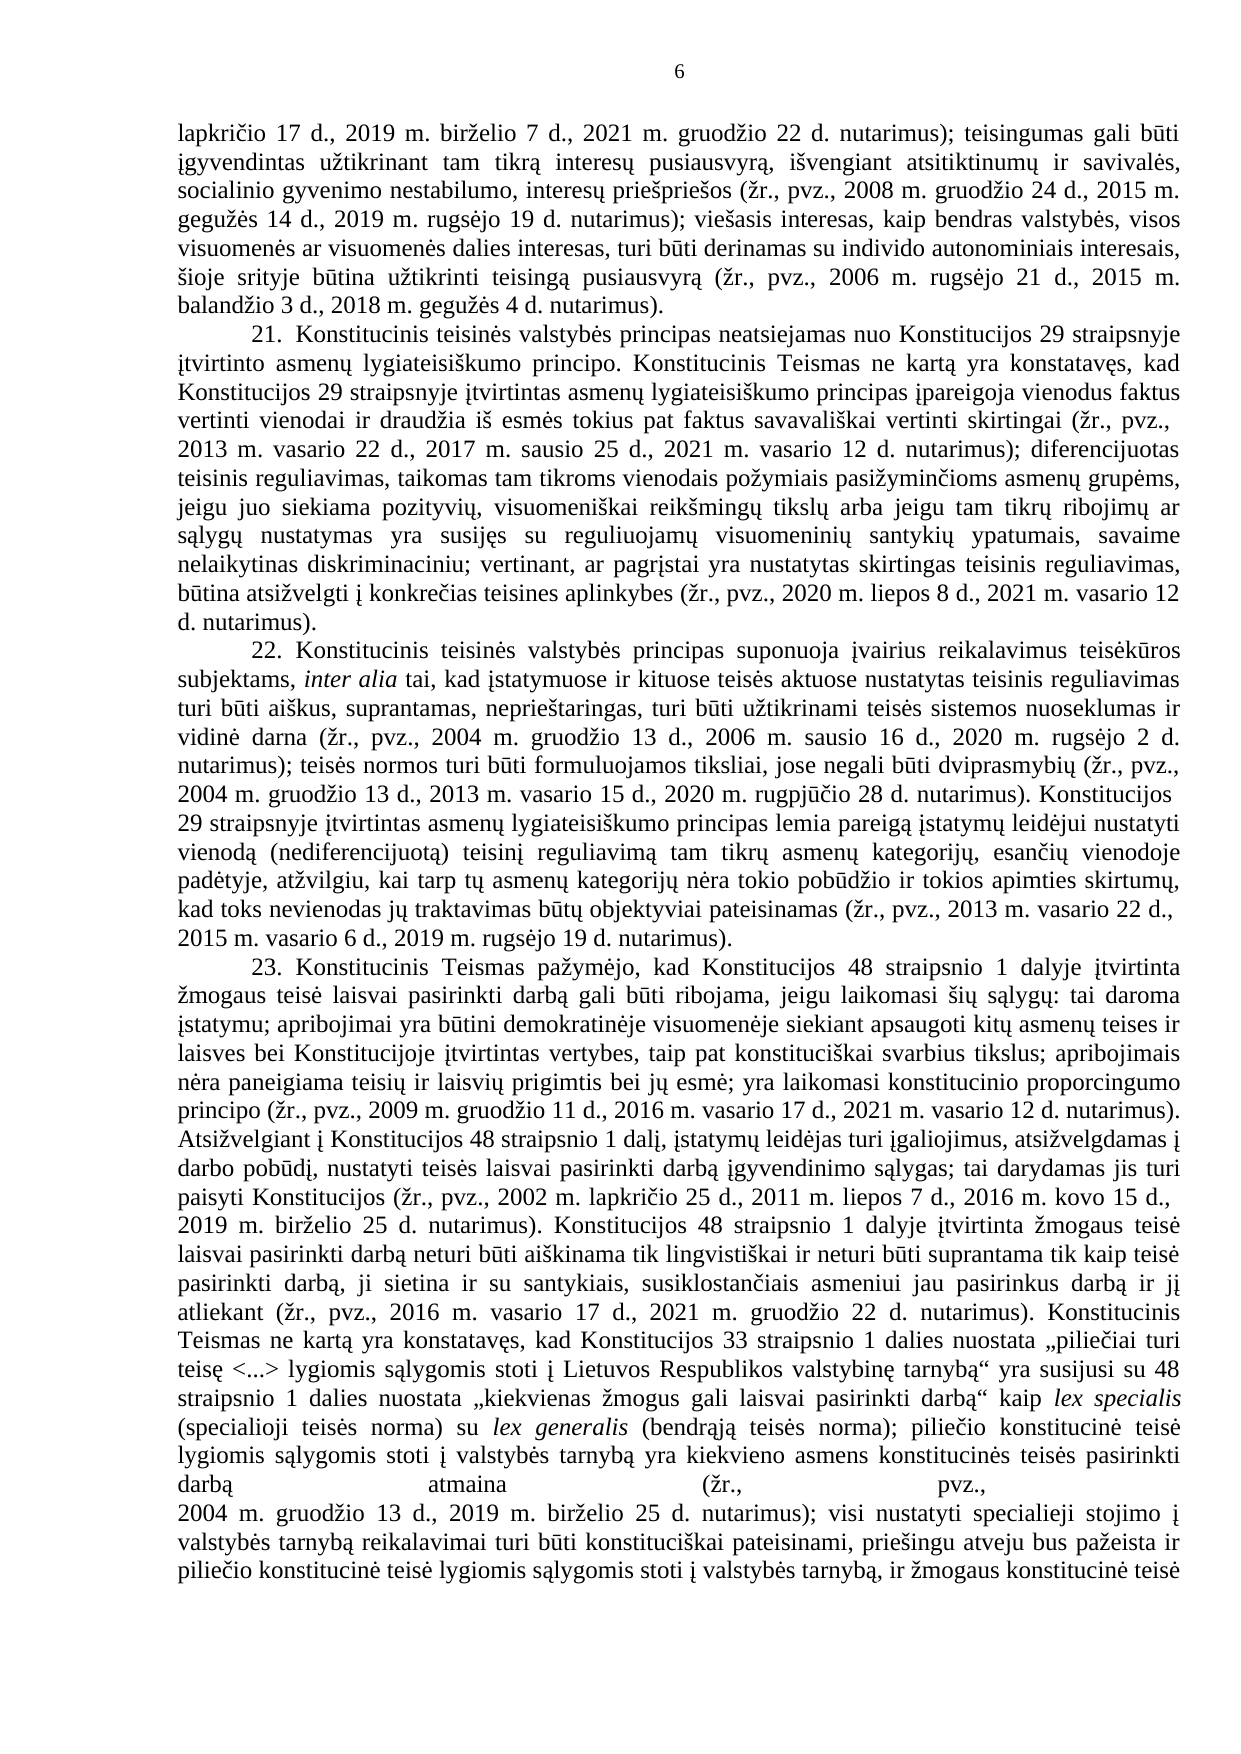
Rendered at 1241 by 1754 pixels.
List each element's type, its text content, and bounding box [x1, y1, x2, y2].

text 22. Konstitucinis teisinės valstybės principas suponuoja įvairius reikalavimus teisėkūros subjektams, inter alia tai, kad įstatymuose ir kituose teisės aktuose nustatytas teisinis reguliavimas turi būti aiškus, suprantamas, neprieštaringas, turi būti užtikrinami teisės sistemos nuoseklumas ir vidinė darna (žr., pvz., 2004 m. gruodžio 13 d., 2006 m. sausio 16 d., 2020 m. rugsėjo 2 d. nutarimus); teisės normos turi būti formuluojamos tiksliai, jose negali būti dviprasmybių (žr., pvz., 2004 m. gruodžio 13 d., 2013 m. vasario 15 d., 2020 m. rugpjūčio 28 d. nutarimus). Konstitucijos 29 straipsnyje įtvirtintas asmenų lygiateisiškumo principas lemia pareigą įstatymų leidėjui nustatyti vienodą (nediferencijuotą) teisinį reguliavimą tam tikrų asmenų kategorijų, esančių vienodoje padėtyje, atžvilgiu, kai tarp tų asmenų kategorijų nėra tokio pobūdžio ir tokios apimties skirtumų, kad toks nevienodas jų traktavimas būtų objektyviai pateisinamas (žr., pvz., 2013 m. vasario 22 d., 2015 m. vasario 6 d., 2019 m. rugsėjo 19 d. nutarimus). [177, 636, 1181, 952]
text lapkričio 17 d., 2019 m. birželio 7 d., 2021 m. gruodžio 22 d. nutarimus); teisingumas gali būti įgyvendintas užtikrinant tam tikrą interesų pusiausvyrą, išvengiant atsitiktinumų ir savivalės, socialinio gyvenimo nestabilumo, interesų priešpriešos (žr., pvz., 2008 m. gruodžio 24 d., 2015 m. gegužės 14 d., 2019 m. rugsėjo 19 d. nutarimus); viešasis interesas, kaip bendras valstybės, visos visuomenės ar visuomenės dalies interesas, turi būti derinamas su individo autonominiais interesais, šioje srityje būtina užtikrinti teisingą pusiausvyrą (žr., pvz., 2006 m. rugsėjo 21 d., 2015 m. balandžio 3 d., 2018 m. gegužės 4 d. nutarimus). [177, 118, 1181, 319]
text 21. Konstitucinis teisinės valstybės principas neatsiejamas nuo Konstitucijos 29 straipsnyje įtvirtinto asmenų lygiateisiškumo principo. Konstitucinis Teismas ne kartą yra konstatavęs, kad Konstitucijos 29 straipsnyje įtvirtintas asmenų lygiateisiškumo principas įpareigoja vienodus faktus vertinti vienodai ir draudžia iš esmės tokius pat faktus savavališkai vertinti skirtingai (žr., pvz., 2013 m. vasario 22 d., 2017 m. sausio 25 d., 2021 m. vasario 12 d. nutarimus); diferencijuotas teisinis reguliavimas, taikomas tam tikroms vienodais požymiais pasižyminčioms asmenų grupėms, jeigu juo siekiama pozityvių, visuomeniškai reikšmingų tikslų arba jeigu tam tikrų ribojimų ar sąlygų nustatymas yra susijęs su reguliuojamų visuomeninių santykių ypatumais, savaime nelaikytinas diskriminaciniu; vertinant, ar pagrįstai yra nustatytas skirtingas teisinis reguliavimas, būtina atsižvelgti į konkrečias teisines aplinkybes (žr., pvz., 2020 m. liepos 8 d., 2021 m. vasario 12 d. nutarimus). [177, 319, 1181, 636]
text 23. Konstitucinis Teismas pažymėjo, kad Konstitucijos 48 straipsnio 1 dalyje įtvirtinta žmogaus teisė laisvai pasirinkti darbą gali būti ribojama, jeigu laikomasi šių sąlygų: tai daroma įstatymu; apribojimai yra būtini demokratinėje visuomenėje siekiant apsaugoti kitų asmenų teises ir laisves bei Konstitucijoje įtvirtintas vertybes, taip pat konstituciškai svarbius tikslus; apribojimais nėra paneigiama teisių ir laisvių prigimtis bei jų esmė; yra laikomasi konstitucinio proporcingumo principo (žr., pvz., 2009 m. gruodžio 11 d., 2016 m. vasario 17 d., 2021 m. vasario 12 d. nutarimus). Atsižvelgiant į Konstitucijos 48 straipsnio 1 dalį, įstatymų leidėjas turi įgaliojimus, atsižvelgdamas į darbo pobūdį, nustatyti teisės laisvai pasirinkti darbą įgyvendinimo sąlygas; tai darydamas jis turi paisyti Konstitucijos (žr., pvz., 2002 m. lapkričio 25 d., 2011 m. liepos 7 d., 2016 m. kovo 15 d., 2019 m. birželio 25 d. nutarimus). Konstitucijos 48 straipsnio 1 dalyje įtvirtinta žmogaus teisė laisvai pasirinkti darbą neturi būti aiškinama tik lingvistiškai ir neturi būti suprantama tik kaip teisė pasirinkti darbą, ji sietina ir su santykiais, susiklostančiais asmeniui jau pasirinkus darbą ir jį atliekant (žr., pvz., 2016 m. vasario 17 d., 2021 m. gruodžio 22 d. nutarimus). Konstitucinis Teismas ne kartą yra konstatavęs, kad Konstitucijos 33 straipsnio 1 dalies nuostata „piliečiai turi teisę <...> lygiomis sąlygomis stoti į Lietuvos Respublikos valstybinę tarnybą“ yra susijusi su 48 straipsnio 1 dalies nuostata „kiekvienas žmogus gali laisvai pasirinkti darbą“ kaip lex specialis (specialioji teisės norma) su lex generalis (bendrąją teisės norma); piliečio konstitucinė teisė lygiomis sąlygomis stoti į valstybės tarnybą yra kiekvieno asmens konstitucinės teisės pasirinkti darbą atmaina (žr., pvz., 2004 m. gruodžio 13 d., 2019 m. birželio 25 d. nutarimus); visi nustatyti specialieji stojimo į valstybės tarnybą reikalavimai turi būti konstituciškai pateisinami, priešingu atveju bus pažeista ir piliečio konstitucinė teisė lygiomis sąlygomis stoti į valstybės tarnybą, ir žmogaus konstitucinė teisė [177, 952, 1181, 1584]
